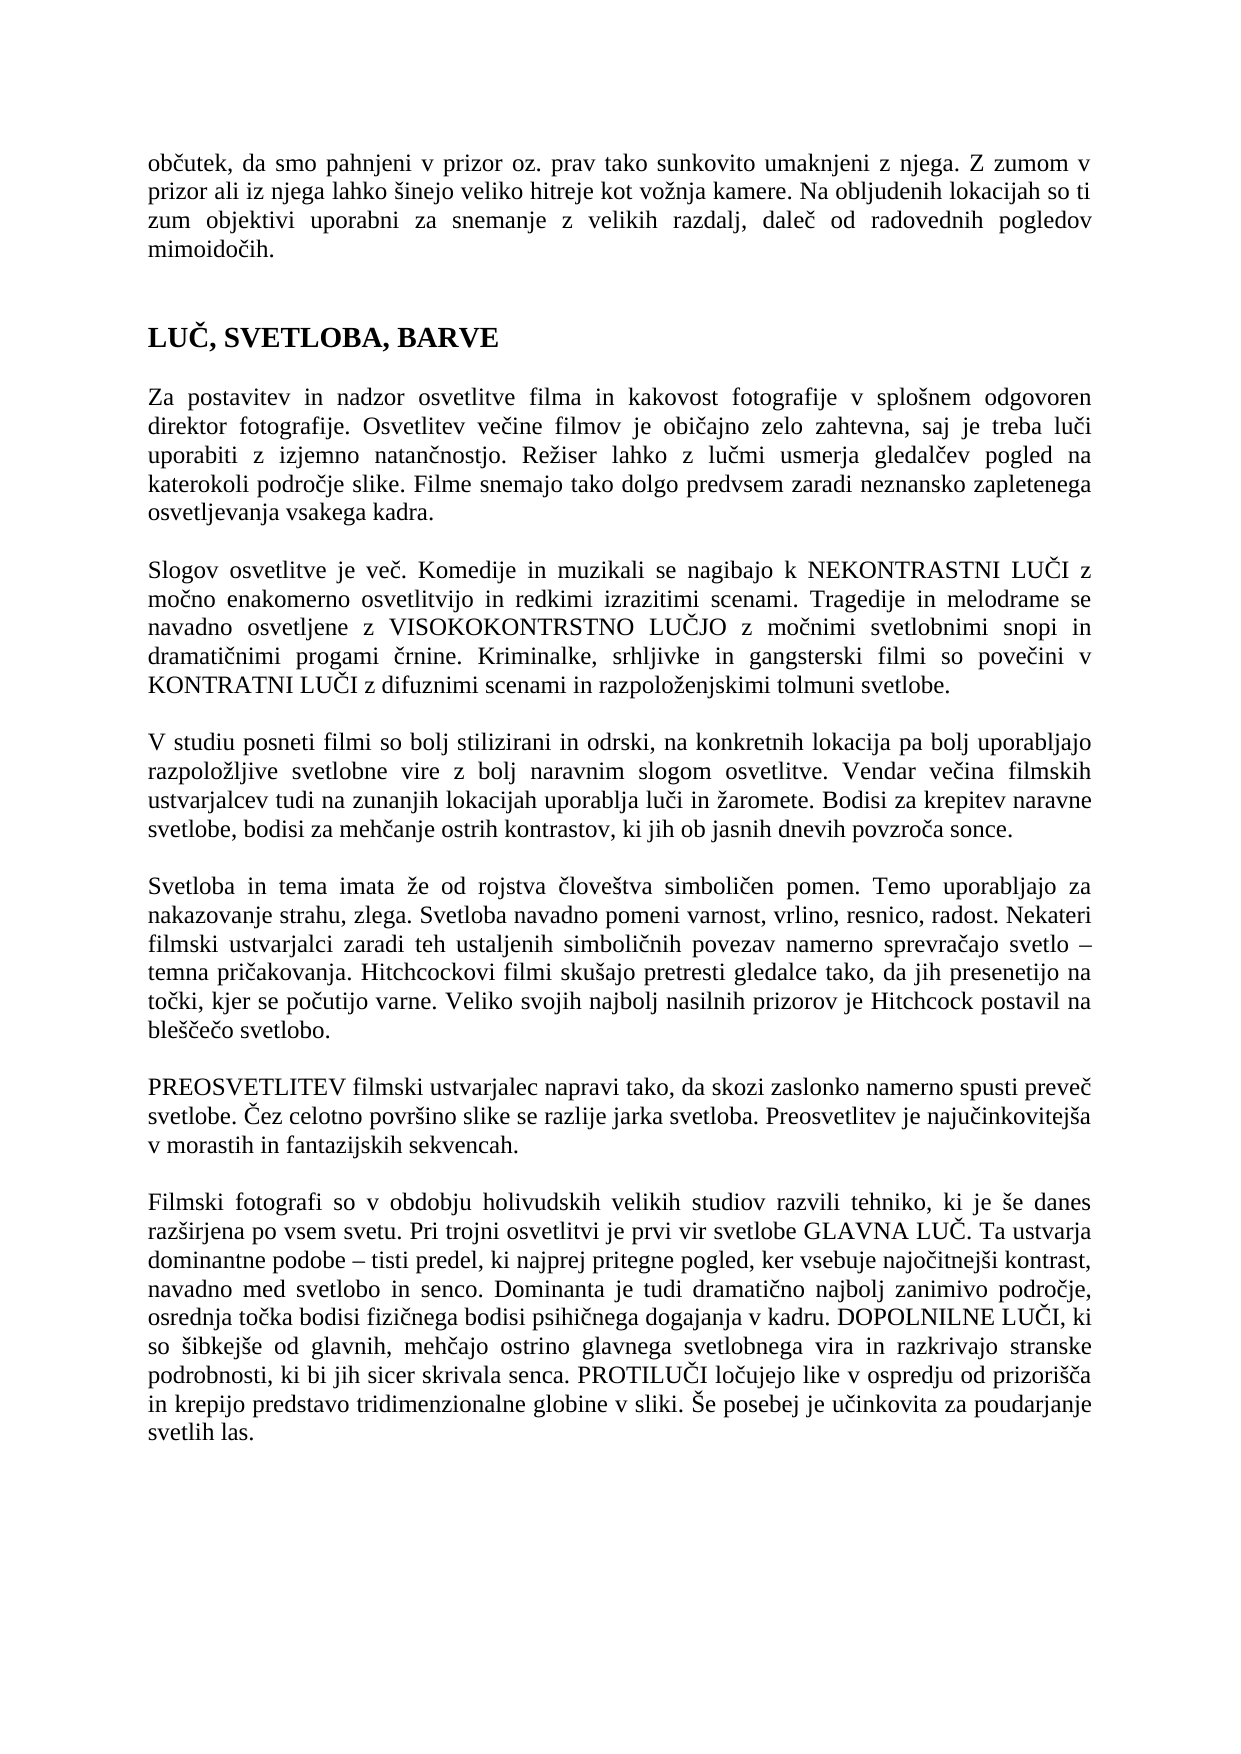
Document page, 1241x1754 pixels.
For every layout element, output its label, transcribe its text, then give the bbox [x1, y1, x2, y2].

text Slogov osvetlitve je več. Komedije in muzikali se nagibajo k NEKONTRASTNI LUČI z močno enakomerno osvetlitvijo in redkimi izrazitimi scenami. Tragedije in melodrame se navadno osvetljene z VISOKOKONTRSTNO LUČJO z močnimi svetlobnimi snopi in dramatičnimi progami črnine. Kriminalke, srhljivke in gangsterski filmi so povečini v KONTRATNI LUČI z difuznimi scenami in razpoloženjskimi tolmuni svetlobe. [148, 555, 1093, 699]
text Svetloba in tema imata že od rojstva človeštva simboličen pomen. Temo uporabljajo za nakazovanje strahu, zlega. Svetloba navadno pomeni varnost, vrlino, resnico, radost. Nekateri filmski ustvarjalci zaradi teh ustaljenih simboličnih povezav namerno sprevračajo svetlo – temna pričakovanja. Hitchcockovi filmi skušajo pretresti gledalce tako, da jih presenetijo na točki, kjer se počutijo varne. Veliko svojih najbolj nasilnih prizorov je Hitchcock postavil na bleščečo svetlobo. [148, 871, 1093, 1044]
text Filmski fotografi so v obdobju holivudskih velikih studiov razvili tehniko, ki je še danes razširjena po vsem svetu. Pri trojni osvetlitvi je prvi vir svetlobe GLAVNA LUČ. Ta ustvarja dominantne podobe – tisti predel, ki najprej pritegne pogled, ker vsebuje najočitnejši kontrast, navadno med svetlobo in senco. Dominanta je tudi dramatično najbolj zanimivo področje, osrednja točka bodisi fizičnega bodisi psihičnega dogajanja v kadru. DOPOLNILNE LUČI, ki so šibkejše od glavnih, mehčajo ostrino glavnega svetlobnega vira in razkrivajo stranske podrobnosti, ki bi jih sicer skrivala senca. PROTILUČI ločujejo like v ospredju od prizorišča in krepijo predstavo tridimenzionalne globine v sliki. Še posebej je učinkovita za poudarjanje svetlih las. [148, 1187, 1093, 1446]
text občutek, da smo pahnjeni v prizor oz. prav tako sunkovito umaknjeni z njega. Z zumom v prizor ali iz njega lahko šinejo veliko hitreje kot vožnja kamere. Na obljudenih lokacijah so ti zum objektivi uporabni za snemanje z velikih razdalj, daleč od radovednih pogledov mimoidočih. [148, 148, 1093, 263]
text PREOSVETLITEV filmski ustvarjalec napravi tako, da skozi zaslonko namerno spusti preveč svetlobe. Čez celotno površino slike se razlije jarka svetloba. Preosvetlitev je najučinkovitejša v morastih in fantazijskih sekvencah. [148, 1072, 1093, 1159]
text V studiu posneti filmi so bolj stilizirani in odrski, na konkretnih lokacija pa bolj uporabljajo razpoložljive svetlobne vire z bolj naravnim slogom osvetlitve. Vendar večina filmskih ustvarjalcev tudi na zunanjih lokacijah uporablja luči in žaromete. Bodisi za krepitev naravne svetlobe, bodisi za mehčanje ostrih kontrastov, ki jih ob jasnih dnevih povzroča sonce. [148, 727, 1093, 842]
text LUČ, SVETLOBA, BARVE [148, 320, 1093, 354]
text Za postavitev in nadzor osvetlitve filma in kakovost fotografije v splošnem odgovoren direktor fotografije. Osvetlitev večine filmov je običajno zelo zahtevna, saj je treba luči uporabiti z izjemno natančnostjo. Režiser lahko z lučmi usmerja gledalčev pogled na katerokoli področje slike. Filme snemajo tako dolgo predvsem zaradi neznansko zapletenega osvetljevanja vsakega kadra. [148, 382, 1093, 526]
